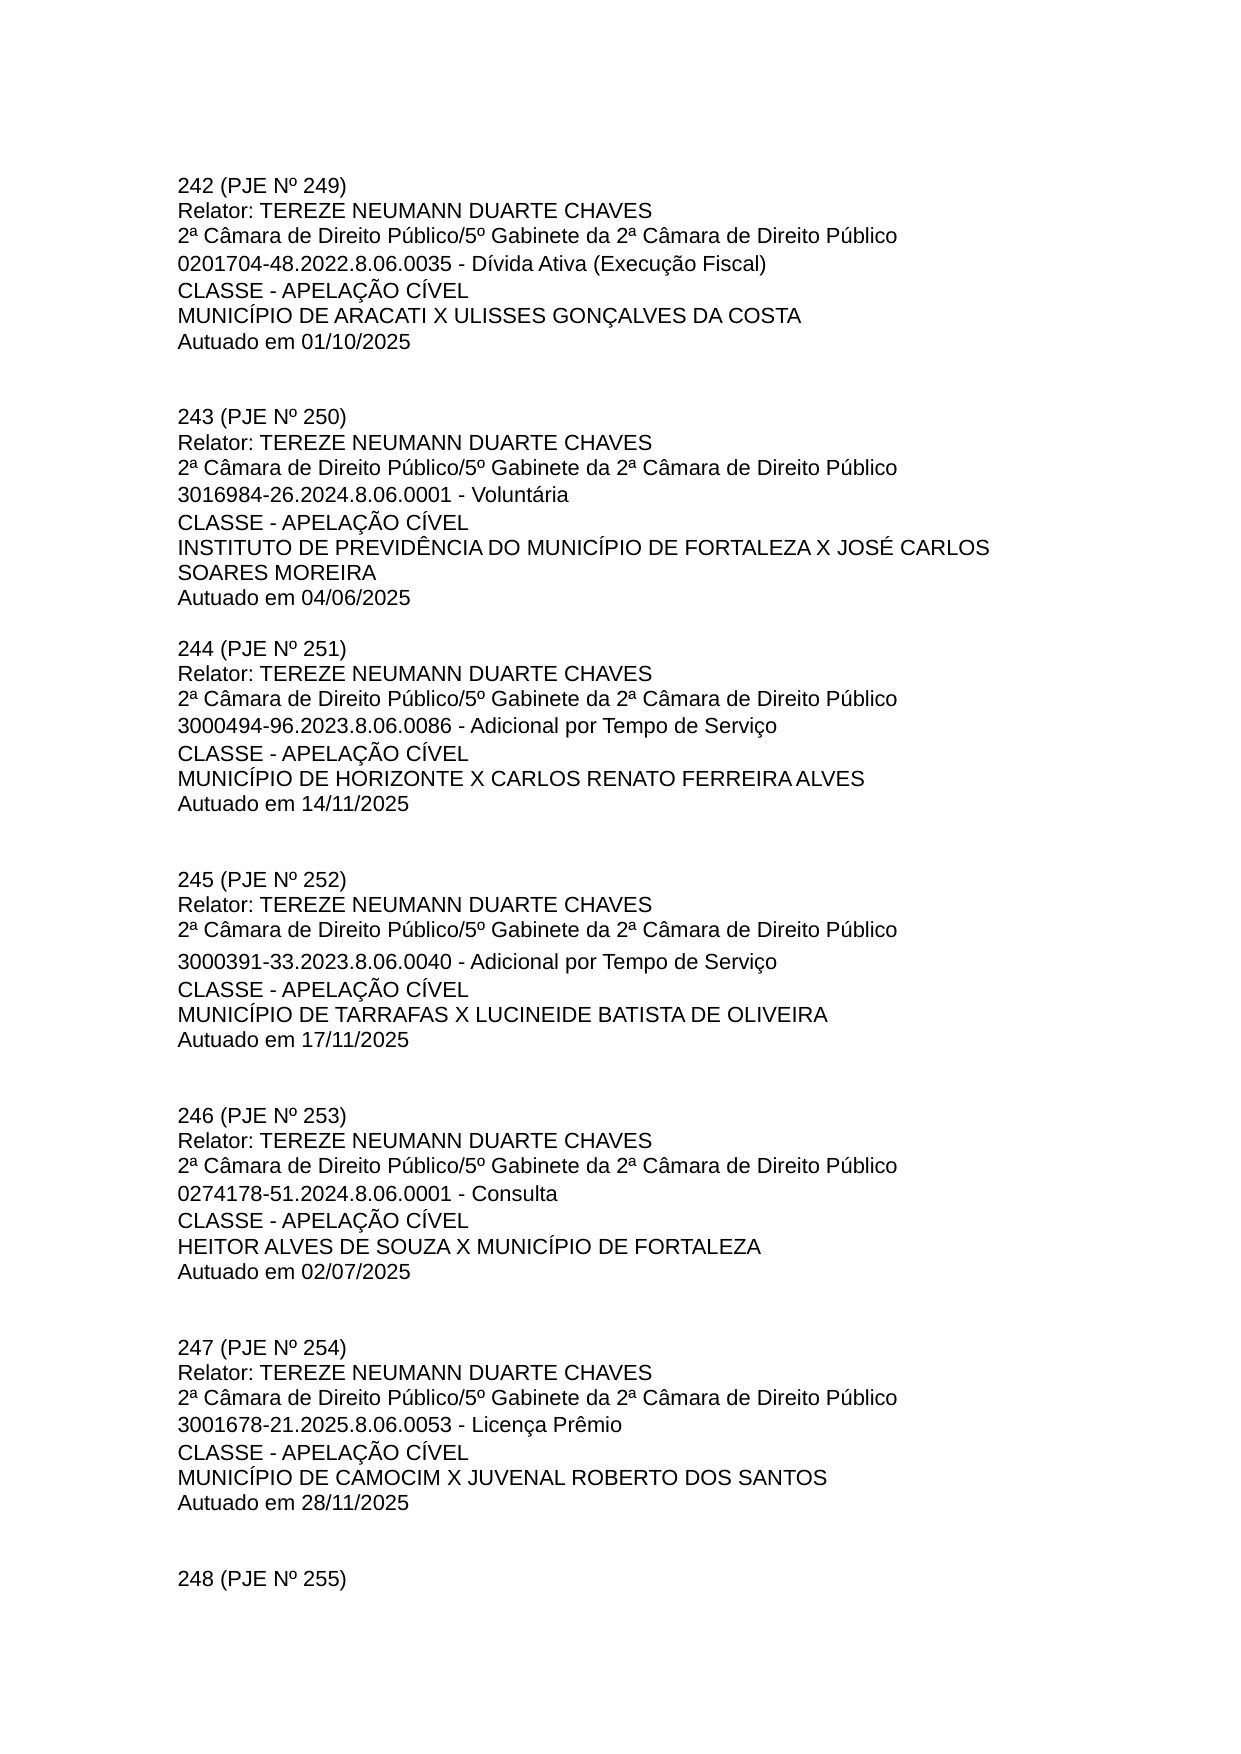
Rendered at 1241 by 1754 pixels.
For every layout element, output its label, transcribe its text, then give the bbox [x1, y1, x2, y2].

text CLASSE - APELAÇÃO CÍVEL MUNICÍPIO DE TARRAFAS X LUCINEIDE BATISTA DE OLIVEIRA [177, 977, 1063, 1027]
text 244 (PJE Nº 251) [177, 636, 1063, 661]
text Relator: TEREZE NEUMANN DUARTE CHAVES [177, 1128, 1063, 1153]
text Autuado em 14/11/2025 [177, 791, 1063, 816]
text CLASSE - APELAÇÃO CÍVEL MUNICÍPIO DE CAMOCIM X JUVENAL ROBERTO DOS SANTOS [177, 1440, 1063, 1490]
subtitle 3016984-26.2024.8.06.0001 - Voluntária [177, 482, 1063, 507]
text CLASSE - APELAÇÃO CÍVEL INSTITUTO DE PREVIDÊNCIA DO MUNICÍPIO DE FORTALEZA X JOSÉ CARLOS SOARES MOREIRA [177, 509, 1063, 585]
text 2ª Câmara de Direito Público/5º Gabinete da 2ª Câmara de Direito Público [177, 454, 1063, 480]
text 2ª Câmara de Direito Público/5º Gabinete da 2ª Câmara de Direito Público [177, 1385, 1063, 1410]
text CLASSE - APELAÇÃO CÍVEL MUNICÍPIO DE ARACATI X ULISSES GONÇALVES DA COSTA [177, 278, 1063, 328]
text Autuado em 04/06/2025 [177, 585, 1063, 610]
text CLASSE - APELAÇÃO CÍVEL MUNICÍPIO DE HORIZONTE X CARLOS RENATO FERREIRA ALVES [177, 741, 1063, 791]
subtitle 3001678-21.2025.8.06.0053 - Licença Prêmio [177, 1412, 1063, 1437]
text 2ª Câmara de Direito Público/5º Gabinete da 2ª Câmara de Direito Público [177, 917, 1063, 942]
text Autuado em 01/10/2025 [177, 328, 1063, 354]
subtitle 0274178-51.2024.8.06.0001 - Consulta [177, 1181, 1063, 1206]
text 245 (PJE Nº 252) [177, 867, 1063, 892]
text 243 (PJE Nº 250) [177, 404, 1063, 429]
subtitle 3000391-33.2023.8.06.0040 - Adicional por Tempo de Serviço [177, 949, 1063, 974]
text 242 (PJE Nº 249) [177, 173, 1063, 198]
text Autuado em 17/11/2025 [177, 1027, 1063, 1053]
text Relator: TEREZE NEUMANN DUARTE CHAVES [177, 429, 1063, 454]
text Relator: TEREZE NEUMANN DUARTE CHAVES [177, 661, 1063, 686]
text 246 (PJE Nº 253) [177, 1103, 1063, 1128]
text 248 (PJE Nº 255) [177, 1566, 1063, 1591]
text 2ª Câmara de Direito Público/5º Gabinete da 2ª Câmara de Direito Público [177, 686, 1063, 711]
text 2ª Câmara de Direito Público/5º Gabinete da 2ª Câmara de Direito Público [177, 223, 1063, 248]
text Relator: TEREZE NEUMANN DUARTE CHAVES [177, 892, 1063, 917]
subtitle 3000494-96.2023.8.06.0086 - Adicional por Tempo de Serviço [177, 713, 1063, 738]
text 2ª Câmara de Direito Público/5º Gabinete da 2ª Câmara de Direito Público [177, 1153, 1063, 1179]
subtitle 0201704-48.2022.8.06.0035 - Dívida Ativa (Execução Fiscal) [177, 250, 1063, 276]
text Relator: TEREZE NEUMANN DUARTE CHAVES [177, 1359, 1063, 1385]
text 247 (PJE Nº 254) [177, 1334, 1063, 1359]
text Autuado em 28/11/2025 [177, 1490, 1063, 1515]
text Relator: TEREZE NEUMANN DUARTE CHAVES [177, 198, 1063, 223]
text CLASSE - APELAÇÃO CÍVEL HEITOR ALVES DE SOUZA X MUNICÍPIO DE FORTALEZA [177, 1208, 1063, 1259]
text Autuado em 02/07/2025 [177, 1259, 1063, 1284]
